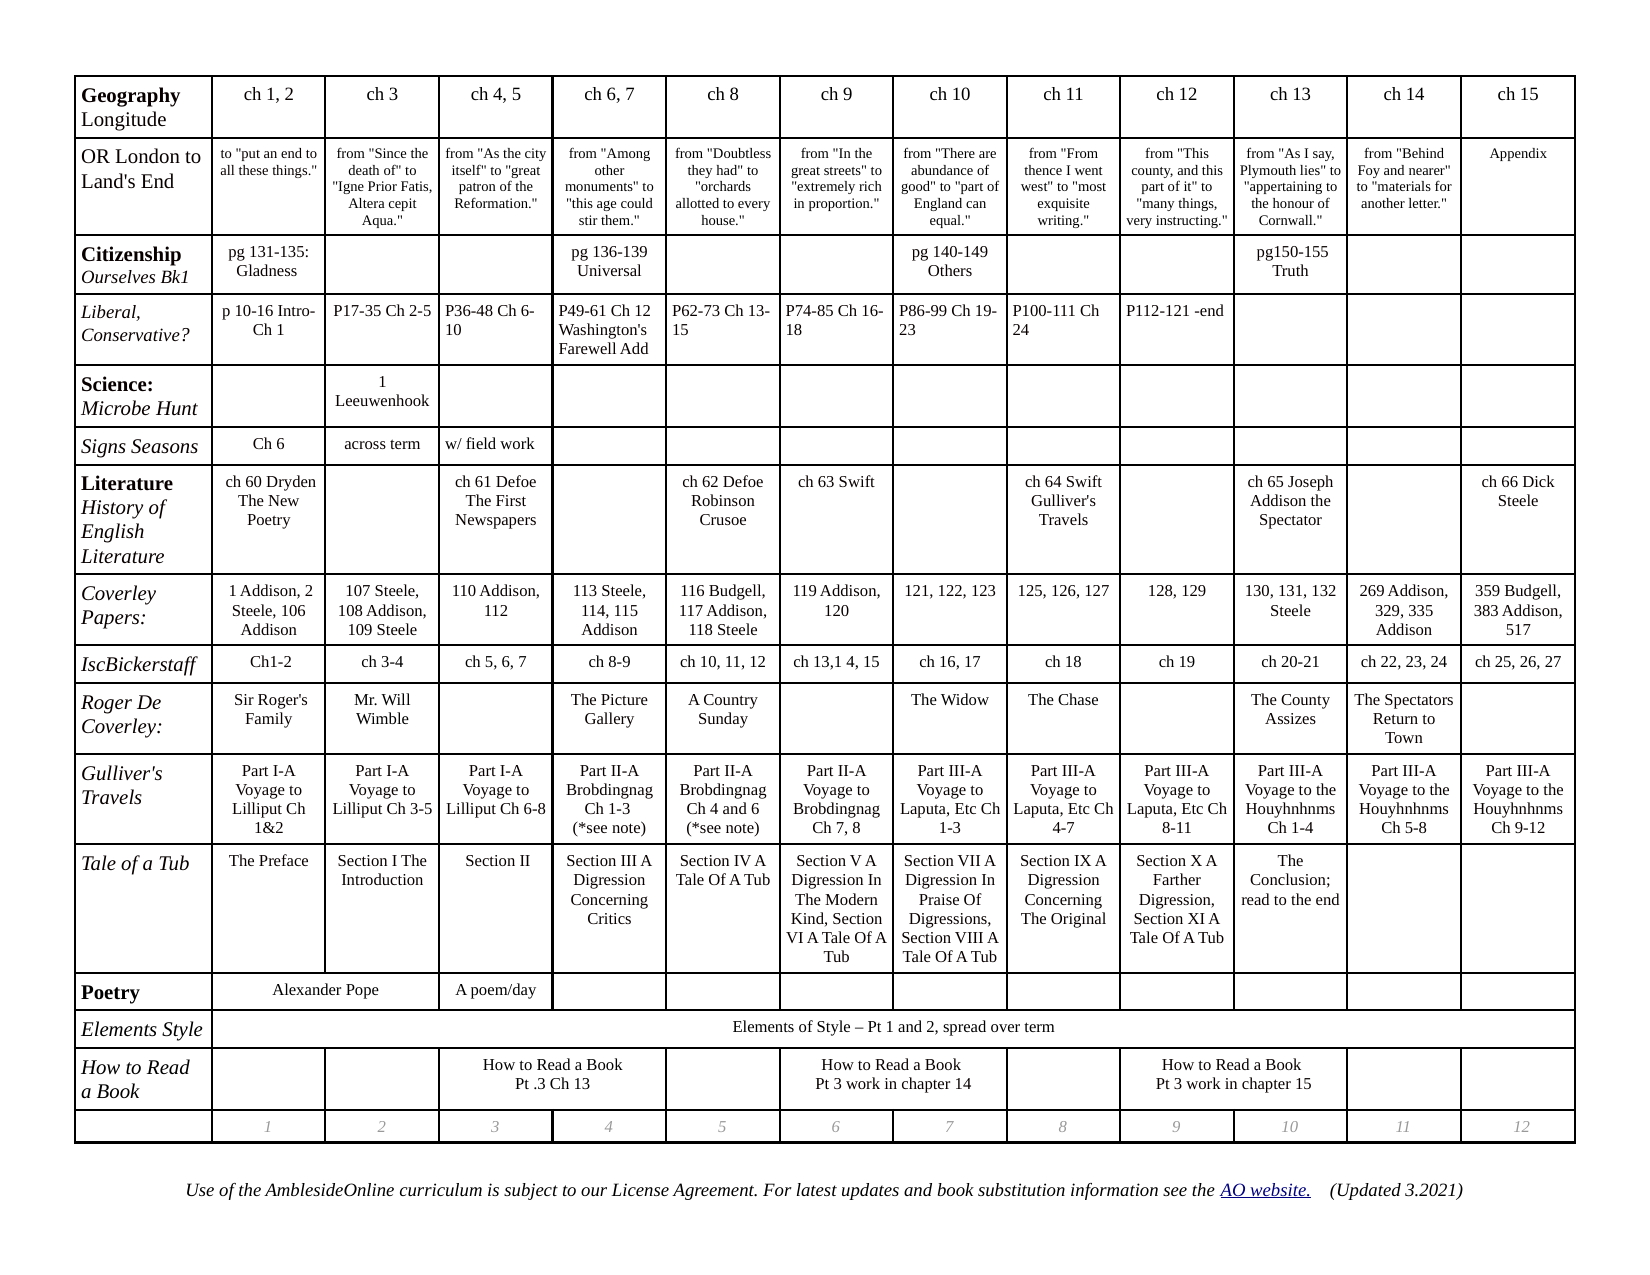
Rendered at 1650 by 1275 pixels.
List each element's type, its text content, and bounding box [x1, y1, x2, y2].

table_cell Elements of Style – Pt 1 and 2, spread over term [213, 1011, 1574, 1047]
table_cell Part I-A Voyage to Lilliput Ch 6-8 [440, 755, 551, 843]
table_cell How to Read a Book Pt 3 work in chapter 15 [1121, 1049, 1346, 1109]
table_cell The Preface [213, 845, 324, 972]
table_cell 121, 122, 123 [894, 575, 1006, 644]
table_cell Poetry [76, 974, 211, 1009]
table_cell [1348, 236, 1460, 293]
table_cell p 10-16 Intro-Ch 1 [213, 295, 324, 364]
table_cell from "Among other monuments" to "this age could stir them." [554, 139, 665, 234]
table_cell Part II-A Brobdingnag Ch 4 and 6 (*see note) [667, 755, 779, 843]
table_cell [554, 366, 665, 426]
table_cell [213, 366, 324, 426]
table_cell ch 64 Swift Gulliver's Travels [1008, 466, 1119, 573]
table_cell to "put an end to all these things." [213, 139, 324, 234]
table_cell Part II-A Voyage to Brobdingnag Ch 7, 8 [781, 755, 892, 843]
table_cell A poem/day [440, 974, 551, 1009]
table_cell Geography Longitude [76, 77, 211, 137]
table_cell ch 15 [1462, 77, 1574, 137]
table_cell [894, 974, 1006, 1009]
table_cell The Chase [1008, 684, 1119, 753]
table_cell ch 18 [1008, 646, 1119, 682]
table_cell 12 [1462, 1111, 1574, 1141]
table_cell Alexander Pope [213, 974, 438, 1009]
table_cell Literature History of English Literature [76, 466, 211, 573]
table_cell [1121, 236, 1233, 293]
table_cell ch 10, 11, 12 [667, 646, 779, 682]
table_cell from "Behind Foy and nearer" to "materials for another letter." [1348, 139, 1460, 234]
table_cell Ch 6 [213, 428, 324, 463]
table_cell ch 60 Dryden The New Poetry [213, 466, 324, 573]
table_cell 7 [894, 1111, 1006, 1141]
table_cell Part III-A Voyage to Laputa, Etc Ch 4-7 [1008, 755, 1119, 843]
table_cell Section IX A Digression Concerning The Original [1008, 845, 1119, 972]
table_cell Section I The Introduction [326, 845, 438, 972]
table_cell [1121, 684, 1233, 753]
table_cell ch 13 [1235, 77, 1346, 137]
table_cell [1008, 366, 1119, 426]
table_cell 128, 129 [1121, 575, 1233, 644]
table_cell from "In the great streets" to "extremely rich in proportion." [781, 139, 892, 234]
table_cell Appendix [1462, 139, 1574, 234]
table_cell from "Since the death of" to "Igne Prior Fatis, Altera cepit Aqua." [326, 139, 438, 234]
table_cell P74-85 Ch 16-18 [781, 295, 892, 364]
table_cell [781, 428, 892, 463]
table_cell ch 9 [781, 77, 892, 137]
table_cell 1 [213, 1111, 324, 1141]
table_cell Section III A Digression Concerning Critics [554, 845, 665, 972]
table_cell from "There are abundance of good" to "part of England can equal." [894, 139, 1006, 234]
table_cell [1348, 974, 1460, 1009]
table_cell [1235, 428, 1346, 463]
table_cell ch 66 Dick Steele [1462, 466, 1574, 573]
table_cell A Country Sunday [667, 684, 779, 753]
table_cell 3 [440, 1111, 551, 1141]
table_cell Part III-A Voyage to the Houyhnhnms Ch 5-8 [1348, 755, 1460, 843]
table_cell 2 [326, 1111, 438, 1141]
table_cell [326, 466, 438, 573]
table_cell Roger De Coverley: [76, 684, 211, 753]
table_cell pg 140-149 Others [894, 236, 1006, 293]
table_cell [1348, 428, 1460, 463]
table_cell Part III-A Voyage to the Houyhnhnms Ch 1-4 [1235, 755, 1346, 843]
table_cell 9 [1121, 1111, 1233, 1141]
table_cell from "This county, and this part of it" to "many things, very instructing." [1121, 139, 1233, 234]
table_cell ch 20-21 [1235, 646, 1346, 682]
table_cell Part I-A Voyage to Lilliput Ch 3-5 [326, 755, 438, 843]
table_cell ch 3-4 [326, 646, 438, 682]
table_cell ch 22, 23, 24 [1348, 646, 1460, 682]
table_cell across term [326, 428, 438, 463]
table_cell ch 19 [1121, 646, 1233, 682]
table_cell ch 11 [1008, 77, 1119, 137]
table_cell ch 10 [894, 77, 1006, 137]
table_cell from "Doubtless they had" to "orchards allotted to every house." [667, 139, 779, 234]
table_cell [781, 974, 892, 1009]
table_cell Section IV A Tale Of A Tub [667, 845, 779, 972]
table_cell [781, 366, 892, 426]
table_cell [1462, 1049, 1574, 1109]
table_cell [667, 236, 779, 293]
table_cell ch 16, 17 [894, 646, 1006, 682]
table_cell Ch1-2 [213, 646, 324, 682]
table_cell P49-61 Ch 12 Washington's Farewell Add [554, 295, 665, 364]
table_cell [1348, 366, 1460, 426]
table_cell [1121, 466, 1233, 573]
table_cell Liberal, Conservative? [76, 295, 211, 364]
table_cell Part I-A Voyage to Lilliput Ch 1&2 [213, 755, 324, 843]
table_cell [667, 366, 779, 426]
table_cell ch 8 [667, 77, 779, 137]
table_cell [781, 684, 892, 753]
table_cell The Picture Gallery [554, 684, 665, 753]
table_cell [1235, 366, 1346, 426]
table_cell [1008, 236, 1119, 293]
table_cell [1348, 845, 1460, 972]
table_cell 130, 131, 132 Steele [1235, 575, 1346, 644]
table_cell [213, 1049, 324, 1109]
table_cell ch 8-9 [554, 646, 665, 682]
table_cell [1348, 466, 1460, 573]
table_cell [1008, 974, 1119, 1009]
table_cell Section VII A Digression In Praise Of Digressions, Section VIII A Tale Of A Tub [894, 845, 1006, 972]
table_cell Sir Roger's Family [213, 684, 324, 753]
table_cell [1462, 295, 1574, 364]
table_cell Part II-A Brobdingnag Ch 1-3 (*see note) [554, 755, 665, 843]
table_cell Mr. Will Wimble [326, 684, 438, 753]
table_cell 11 [1348, 1111, 1460, 1141]
table_cell [1348, 295, 1460, 364]
table_cell Section II [440, 845, 551, 972]
table_cell ch 3 [326, 77, 438, 137]
table_cell [554, 974, 665, 1009]
table_cell Gulliver's Travels [76, 755, 211, 843]
table_cell [667, 1049, 779, 1109]
table_cell pg 136-139 Universal [554, 236, 665, 293]
table_cell [440, 366, 551, 426]
table_cell [554, 428, 665, 463]
table_cell Tale of a Tub [76, 845, 211, 972]
table_cell P86-99 Ch 19-23 [894, 295, 1006, 364]
table_cell ch 25, 26, 27 [1462, 646, 1574, 682]
table_cell 119 Addison, 120 [781, 575, 892, 644]
table_cell [1462, 236, 1574, 293]
table_cell [894, 428, 1006, 463]
table_cell Part III-A Voyage to the Houyhnhnms Ch 9-12 [1462, 755, 1574, 843]
table_cell [894, 366, 1006, 426]
table_cell 125, 126, 127 [1008, 575, 1119, 644]
table_cell Section V A Digression In The Modern Kind, Section VI A Tale Of A Tub [781, 845, 892, 972]
table_cell IscBickerstaff [76, 646, 211, 682]
table_cell pg150-155 Truth [1235, 236, 1346, 293]
table_cell 113 Steele, 114, 115 Addison [554, 575, 665, 644]
table_cell [1121, 428, 1233, 463]
table_cell The Widow [894, 684, 1006, 753]
table_cell OR London to Land's End [76, 139, 211, 234]
table_cell 8 [1008, 1111, 1119, 1141]
table_cell from "As I say, Plymouth lies" to "appertaining to the honour of Cornwall." [1235, 139, 1346, 234]
table_cell [894, 466, 1006, 573]
table_cell ch 4, 5 [440, 77, 551, 137]
table_cell How to Read a Book Pt 3 work in chapter 14 [781, 1049, 1006, 1109]
table_cell The Spectators Return to Town [1348, 684, 1460, 753]
table_cell Part III-A Voyage to Laputa, Etc Ch 1-3 [894, 755, 1006, 843]
table_cell P36-48 Ch 6-10 [440, 295, 551, 364]
table_cell P17-35 Ch 2-5 [326, 295, 438, 364]
table_cell 107 Steele, 108 Addison, 109 Steele [326, 575, 438, 644]
table_cell [1121, 366, 1233, 426]
table_cell [1462, 845, 1574, 972]
table_cell Signs Seasons [76, 428, 211, 463]
table_cell ch 12 [1121, 77, 1233, 137]
table_cell [326, 236, 438, 293]
table_cell ch 14 [1348, 77, 1460, 137]
table_cell [781, 236, 892, 293]
table_cell [440, 684, 551, 753]
table_cell ch 1, 2 [213, 77, 324, 137]
table_cell [1235, 295, 1346, 364]
table_cell [554, 466, 665, 573]
table_cell ch 6, 7 [554, 77, 665, 137]
table_cell 1 Leeuwenhook [326, 366, 438, 426]
table_cell ch 5, 6, 7 [440, 646, 551, 682]
table_cell ch 13,1 4, 15 [781, 646, 892, 682]
table_cell 359 Budgell, 383 Addison, 517 [1462, 575, 1574, 644]
table_cell 110 Addison, 112 [440, 575, 551, 644]
table_cell [1008, 1049, 1119, 1109]
table_cell P112-121 -end [1121, 295, 1233, 364]
table_cell [1235, 974, 1346, 1009]
table_cell 5 [667, 1111, 779, 1141]
table_cell [1462, 974, 1574, 1009]
table_cell [440, 236, 551, 293]
table_cell [667, 428, 779, 463]
table_cell 1 Addison, 2 Steele, 106 Addison [213, 575, 324, 644]
table_cell w/ field work [440, 428, 551, 463]
table_cell P62-73 Ch 13-15 [667, 295, 779, 364]
table_cell from "As the city itself" to "great patron of the Reformation." [440, 139, 551, 234]
table_cell [1121, 974, 1233, 1009]
table_cell [1008, 428, 1119, 463]
table_cell The Conclusion; read to the end [1235, 845, 1346, 972]
table_cell 10 [1235, 1111, 1346, 1141]
table_cell [326, 1049, 438, 1109]
table_cell [667, 974, 779, 1009]
table_cell Part III-A Voyage to Laputa, Etc Ch 8-11 [1121, 755, 1233, 843]
table_cell 269 Addison, 329, 335 Addison [1348, 575, 1460, 644]
table_cell P100-111 Ch 24 [1008, 295, 1119, 364]
table_cell Elements Style [76, 1011, 211, 1047]
table_cell How to Read a Book Pt .3 Ch 13 [440, 1049, 665, 1109]
table_cell from "From thence I went west" to "most exquisite writing." [1008, 139, 1119, 234]
table_cell [1462, 366, 1574, 426]
table_cell 4 [554, 1111, 665, 1141]
table_cell 116 Budgell, 117 Addison, 118 Steele [667, 575, 779, 644]
table_cell [1462, 684, 1574, 753]
table_cell pg 131-135: Gladness [213, 236, 324, 293]
table_cell [1462, 428, 1574, 463]
table_cell [1348, 1049, 1460, 1109]
table_cell ch 61 Defoe The First Newspapers [440, 466, 551, 573]
table_cell Citizenship Ourselves Bk1 [76, 236, 211, 293]
table_cell The County Assizes [1235, 684, 1346, 753]
table_cell [76, 1111, 211, 1141]
table_cell Science: Microbe Hunt [76, 366, 211, 426]
table_cell 6 [781, 1111, 892, 1141]
table_cell How to Read a Book [76, 1049, 211, 1109]
table_cell ch 63 Swift [781, 466, 892, 573]
table_cell ch 65 Joseph Addison the Spectator [1235, 466, 1346, 573]
table_cell Section X A Farther Digression, Section XI A Tale Of A Tub [1121, 845, 1233, 972]
table_cell Coverley Papers: [76, 575, 211, 644]
table_cell ch 62 Defoe Robinson Crusoe [667, 466, 779, 573]
